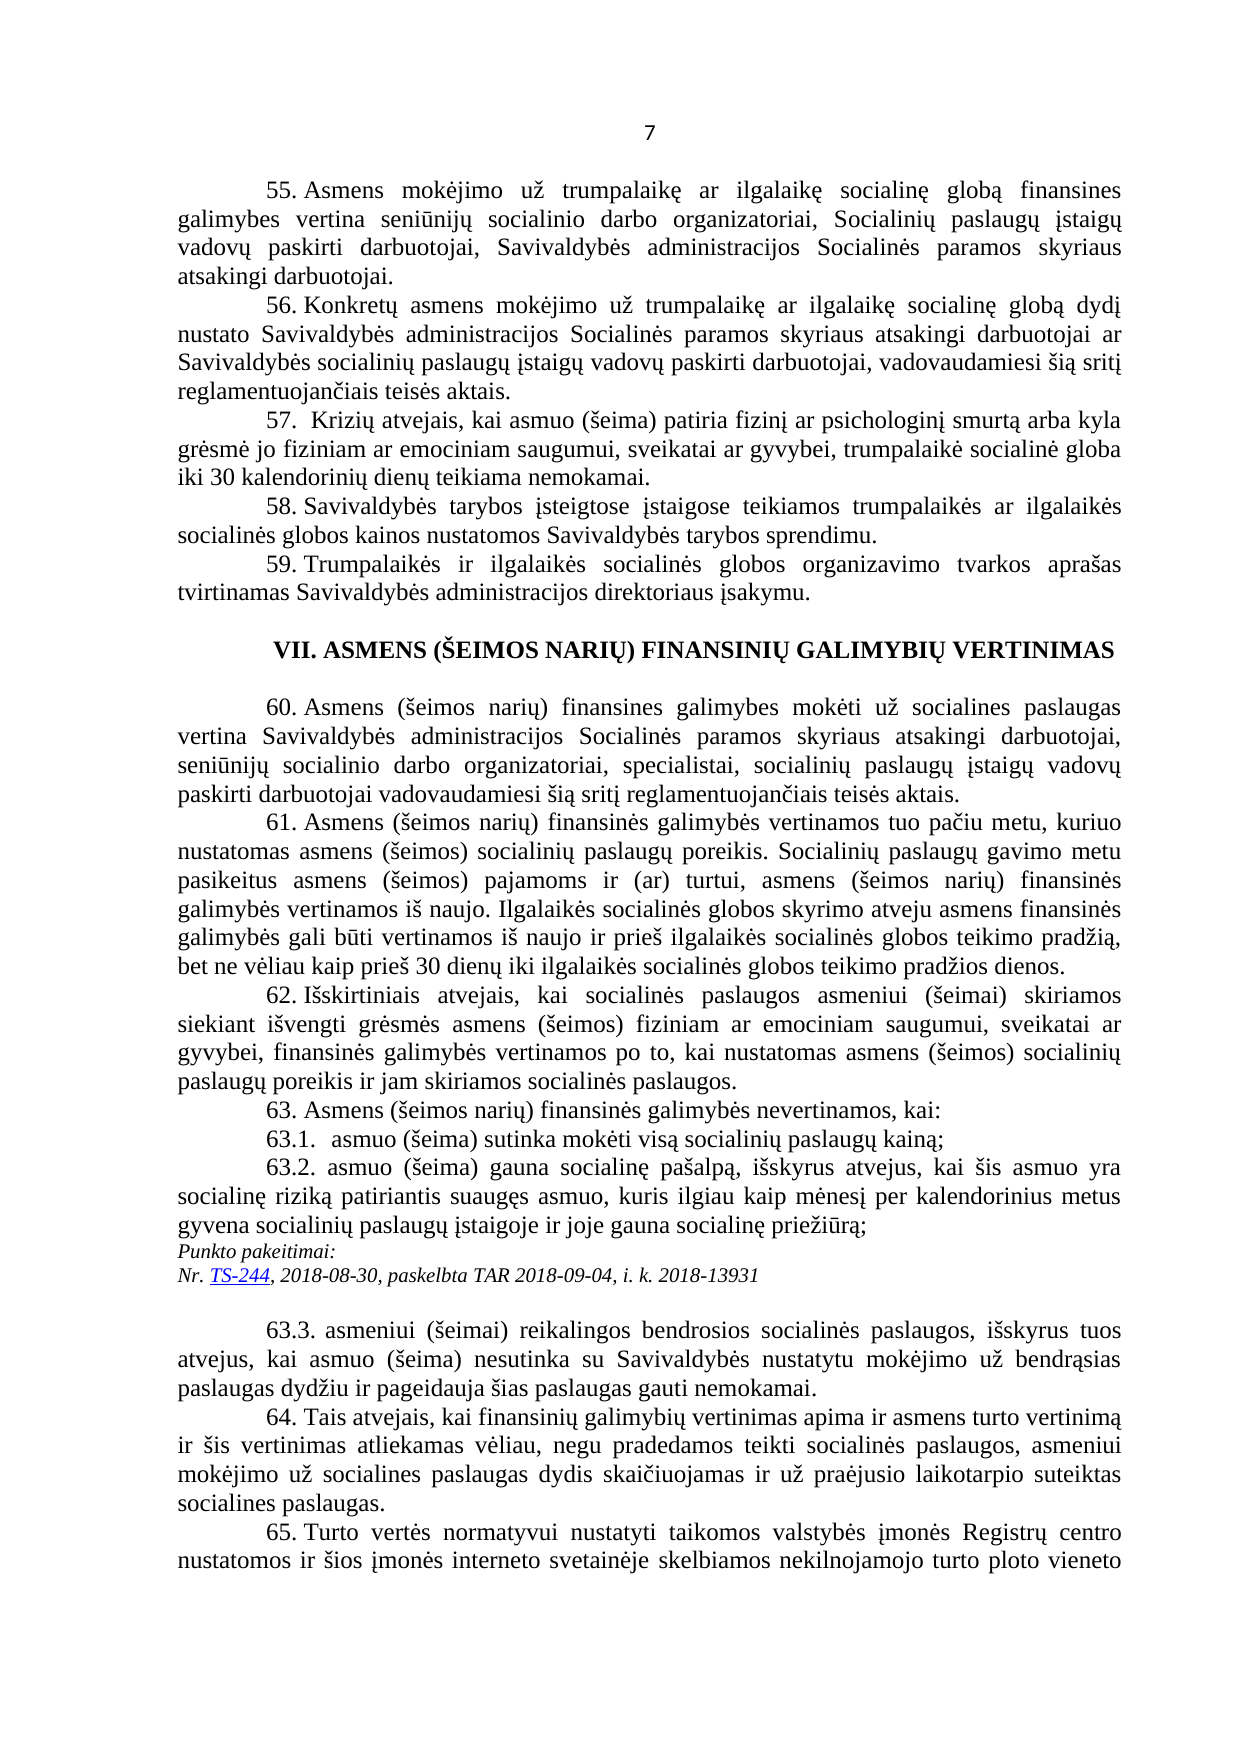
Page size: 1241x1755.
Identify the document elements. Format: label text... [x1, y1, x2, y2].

text 63.1. asmuo (šeima) sutinka mokėti visą socialinių paslaugų kainą; [177, 1124, 1122, 1152]
text 63. Asmens (šeimos narių) finansinės galimybės nevertinamos, kai: [177, 1095, 1122, 1124]
text 59. Trumpalaikės ir ilgalaikės socialinės globos organizavimo tvarkos aprašas tvirtinamas Savivaldybės administracijos direktoriaus įsakymu. [177, 549, 1122, 606]
text 55. Asmens mokėjimo už trumpalaikę ar ilgalaikę socialinę globą finansines galimybes vertina seniūnijų socialinio darbo organizatoriai, Socialinių paslaugų įstaigų vadovų paskirti darbuotojai, Savivaldybės administracijos Socialinės paramos skyriaus atsakingi darbuotojai. [177, 175, 1122, 290]
text 63.3. asmeniui (šeimai) reikalingos bendrosios socialinės paslaugos, išskyrus tuos atvejus, kai asmuo (šeima) nesutinka su Savivaldybės nustatytu mokėjimo už bendrąsias paslaugas dydžiu ir pageidauja šias paslaugas gauti nemokamai. [177, 1316, 1122, 1402]
text 58. Savivaldybės tarybos įsteigtose įstaigose teikiamos trumpalaikės ar ilgalaikės socialinės globos kainos nustatomos Savivaldybės tarybos sprendimu. [177, 491, 1122, 549]
text 64. Tais atvejais, kai finansinių galimybių vertinimas apima ir asmens turto vertinimą ir šis vertinimas atliekamas vėliau, negu pradedamos teikti socialinės paslaugos, asmeniui mokėjimo už socialines paslaugas dydis skaičiuojamas ir už praėjusio laikotarpio suteiktas socialines paslaugas. [177, 1402, 1122, 1517]
text 56. Konkretų asmens mokėjimo už trumpalaikę ar ilgalaikę socialinę globą dydį nustato Savivaldybės administracijos Socialinės paramos skyriaus atsakingi darbuotojai ar Savivaldybės socialinių paslaugų įstaigų vadovų paskirti darbuotojai, vadovaudamiesi šią sritį reglamentuojančiais teisės aktais. [177, 290, 1122, 405]
text 63.2. asmuo (šeima) gauna socialinę pašalpą, išskyrus atvejus, kai šis asmuo yra socialinę riziką patiriantis suaugęs asmuo, kuris ilgiau kaip mėnesį per kalendorinius metus gyvena socialinių paslaugų įstaigoje ir joje gauna socialinę priežiūrą; [177, 1152, 1122, 1239]
text 62. Išskirtiniais atvejais, kai socialinės paslaugos asmeniui (šeimai) skiriamos siekiant išvengti grėsmės asmens (šeimos) fiziniam ar emociniam saugumui, sveikatai ar gyvybei, finansinės galimybės vertinamos po to, kai nustatomas asmens (šeimos) socialinių paslaugų poreikis ir jam skiriamos socialinės paslaugos. [177, 980, 1122, 1095]
text 61. Asmens (šeimos narių) finansinės galimybės vertinamos tuo pačiu metu, kuriuo nustatomas asmens (šeimos) socialinių paslaugų poreikis. Socialinių paslaugų gavimo metu pasikeitus asmens (šeimos) pajamoms ir (ar) turtui, asmens (šeimos narių) finansinės galimybės vertinamos iš naujo. Ilgalaikės socialinės globos skyrimo atveju asmens finansinės galimybės gali būti vertinamos iš naujo ir prieš ilgalaikės socialinės globos teikimo pradžią, bet ne vėliau kaip prieš 30 dienų iki ilgalaikės socialinės globos teikimo pradžios dienos. [177, 807, 1122, 980]
text VII. ASMENS (ŠEIMOS NARIŲ) FINANSINIŲ GALIMYBIŲ VERTINIMAS [177, 635, 1122, 664]
text 57. Krizių atvejais, kai asmuo (šeima) patiria fizinį ar psichologinį smurtą arba kyla grėsmė jo fiziniam ar emociniam saugumui, sveikatai ar gyvybei, trumpalaikė socialinė globa iki 30 kalendorinių dienų teikiama nemokamai. [177, 405, 1122, 491]
text 65. Turto vertės normatyvui nustatyti taikomos valstybės įmonės Registrų centro nustatomos ir šios įmonės interneto svetainėje skelbiamos nekilnojamojo turto ploto vieneto [177, 1517, 1122, 1574]
text Nr. TS-244, 2018-08-30, paskelbta TAR 2018-09-04, i. k. 2018-13931 [177, 1263, 1122, 1287]
text Punkto pakeitimai: [177, 1239, 1122, 1263]
text 60. Asmens (šeimos narių) finansines galimybes mokėti už socialines paslaugas vertina Savivaldybės administracijos Socialinės paramos skyriaus atsakingi darbuotojai, seniūnijų socialinio darbo organizatoriai, specialistai, socialinių paslaugų įstaigų vadovų paskirti darbuotojai vadovaudamiesi šią sritį reglamentuojančiais teisės aktais. [177, 692, 1122, 807]
